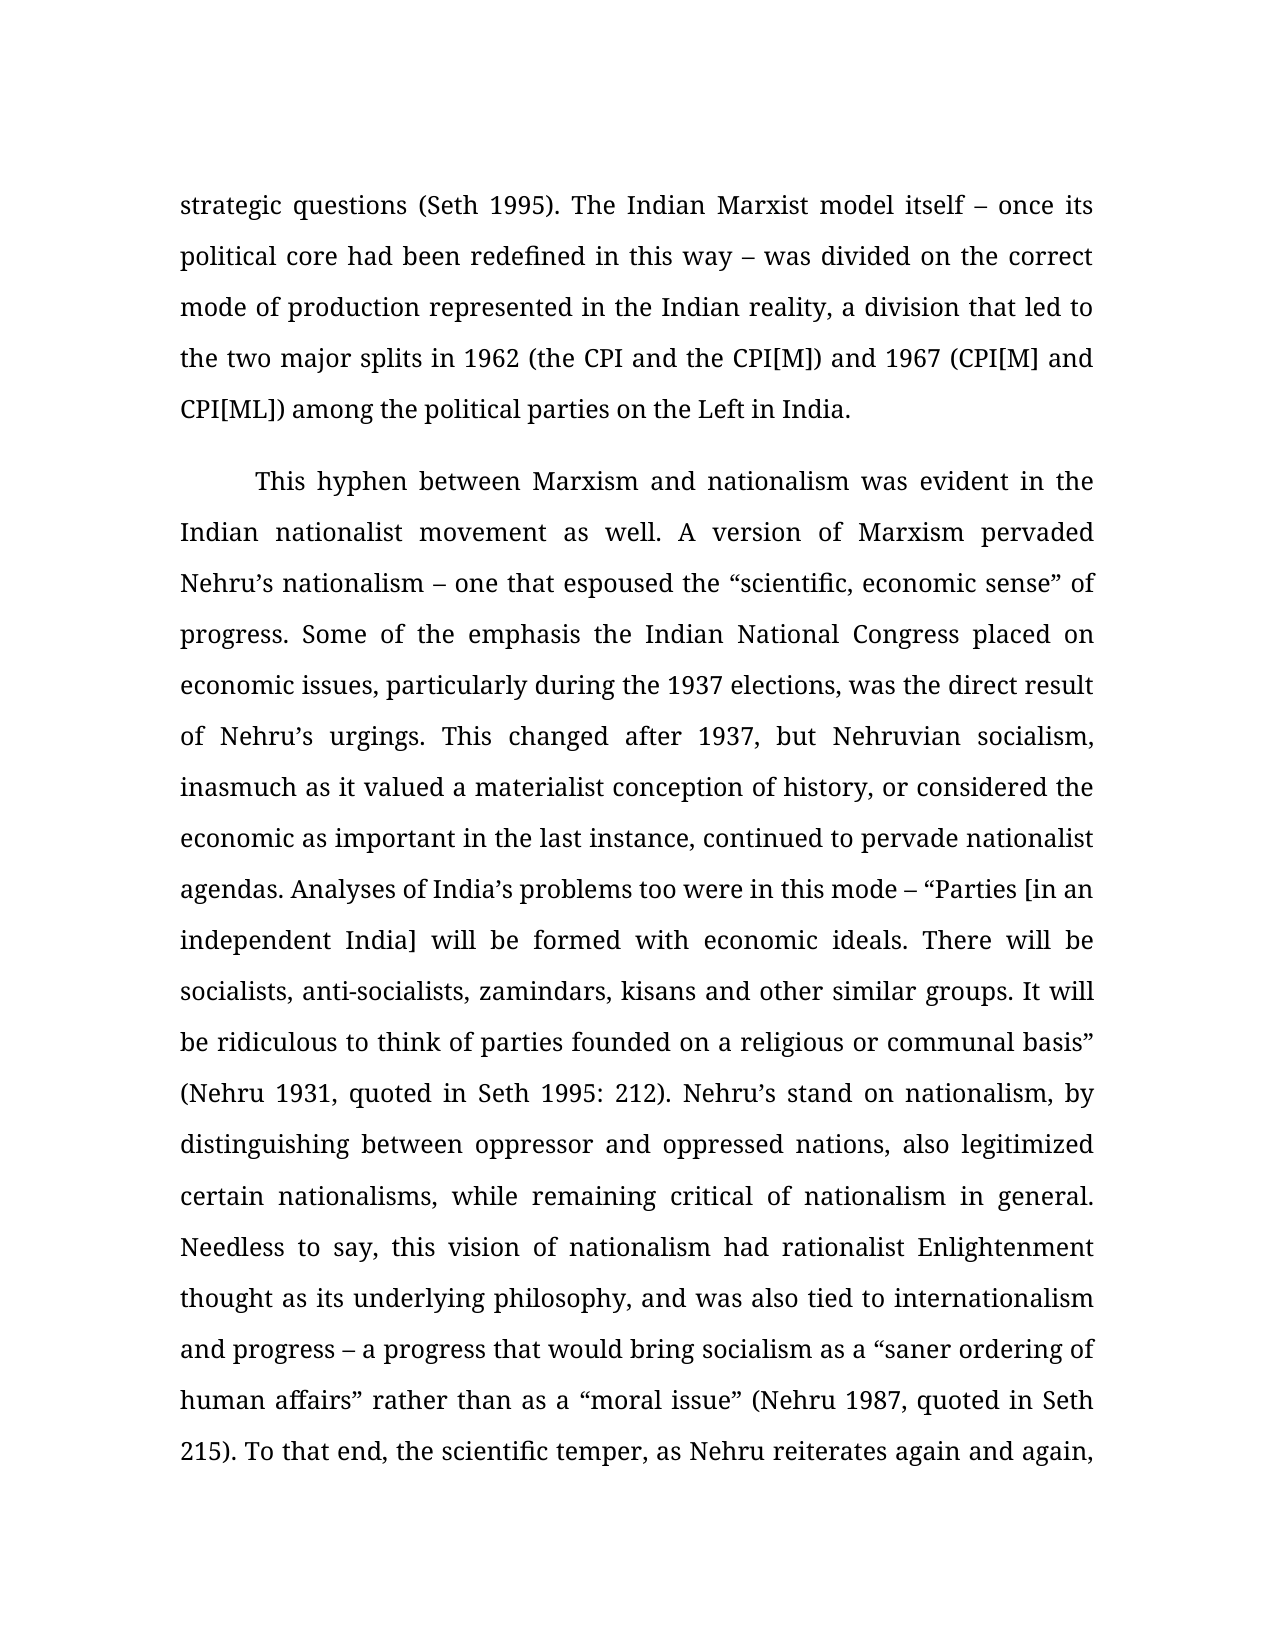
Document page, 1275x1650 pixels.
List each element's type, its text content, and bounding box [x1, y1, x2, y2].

text strategic questions (Seth 1995). The Indian Marxist model itself – once its political core had been redefined in this way – was divided on the correct mode of production represented in the Indian reality, a division that led to the two major splits in 1962 (the CPI and the CPI[M]) and 1967 (CPI[M] and CPI[ML]) among the political parties on the Left in India. [180, 187, 1095, 426]
text This hyphen between Marxism and nationalism was evident in the Indian nationalist movement as well. A version of Marxism pervaded Nehru’s nationalism – one that espoused the “scientific, economic sense” of progress. Some of the emphasis the Indian National Congress placed on economic issues, particularly during the 1937 elections, was the direct result of Nehru’s urgings. This changed after 1937, but Nehruvian socialism, inasmuch as it valued a materialist conception of history, or considered the economic as important in the last instance, continued to pervade nationalist agendas. Analyses of India’s problems too were in this mode – “Parties [in an independent India] will be formed with economic ideals. There will be socialists, anti-socialists, zamindars, kisans and other similar groups. It will be ridiculous to think of parties founded on a religious or communal basis” (Nehru 1931, quoted in Seth 1995: 212). Nehru’s stand on nationalism, by distinguishing between oppressor and oppressed nations, also legitimized certain nationalisms, while remaining critical of nationalism in general. Needless to say, this vision of nationalism had rationalist Enlightenment thought as its underlying philosophy, and was also tied to internationalism and progress – a progress that would bring socialism as a “saner ordering of human affairs” rather than as a “moral issue” (Nehru 1987, quoted in Seth 215). To that end, the scientific temper, as Nehru reiterates again and again, [180, 463, 1095, 1467]
